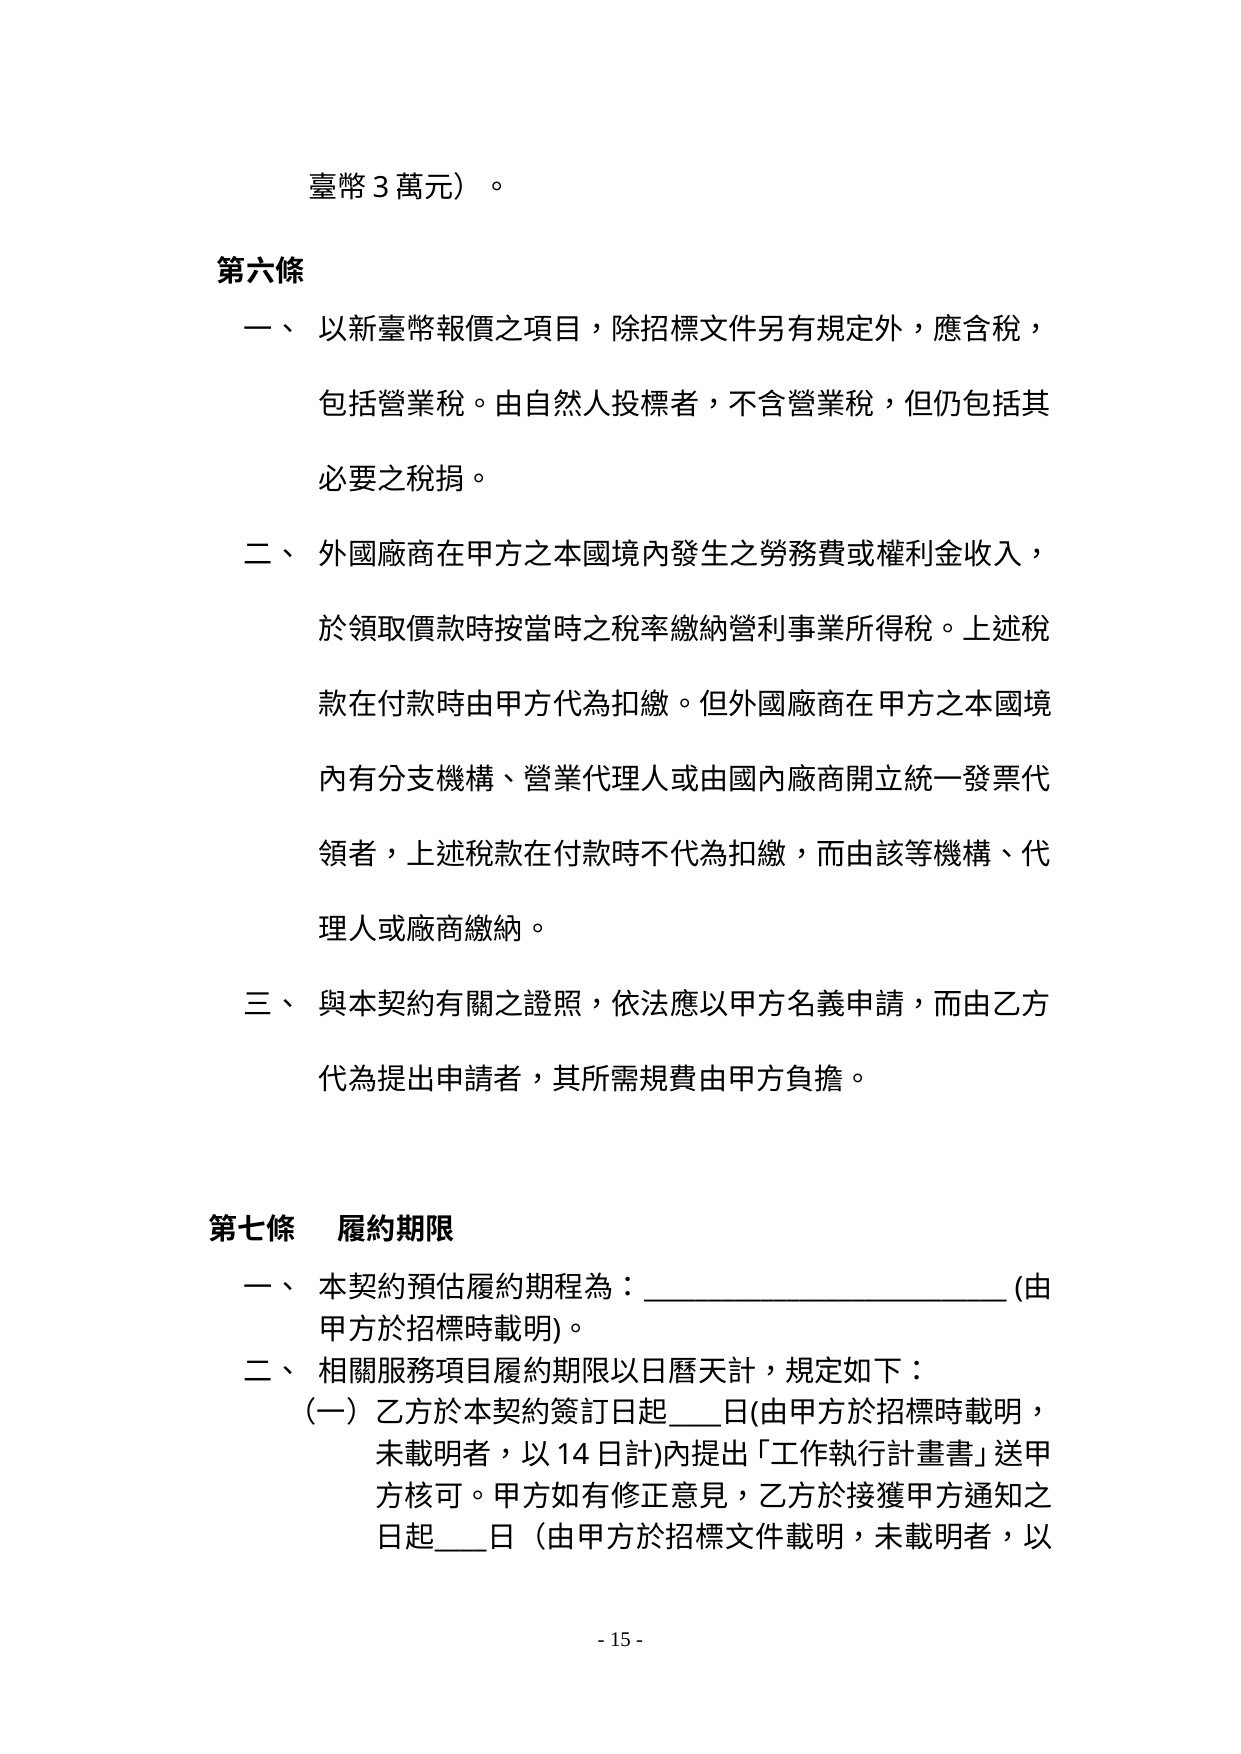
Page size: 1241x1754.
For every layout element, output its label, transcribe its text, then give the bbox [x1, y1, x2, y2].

list 外國廠商在甲方之本國境內發生之勞務費或權利金收入，於領取價款時按當時之稅率繳納營利事業所得稅。上述稅款在付款時由甲方代為扣繳。但外國廠商在甲方之本國境內有分支機構、營業代理人或由國內廠商開立統一發票代領者，上述稅款在付款時不代為扣繳，而由該等機構、代理人或廠商繳納。 [244, 514, 1053, 964]
list 相關服務項目履約期限以日曆天計，規定如下： [244, 1348, 1053, 1389]
list 履約期限 [208, 1189, 1053, 1264]
text （一）乙方於本契約簽訂日起____日(由甲方於招標時載明，未載明者，以14日計)內提出「工作執行計畫書」送甲方核可。甲方如有修正意見，乙方於接獲甲方通知之日起____日（由甲方於招標文件載明，未載明者，以 [287, 1389, 1053, 1556]
list 本契約預估履約期程為：____________________________ (由甲方於招標時載明)。 [244, 1264, 1053, 1348]
list 以新臺幣報價之項目，除招標文件另有規定外，應含稅，包括營業稅。由自然人投標者，不含營業稅，但仍包括其必要之稅捐。 [244, 289, 1053, 514]
text 臺幣3萬元）。 [250, 164, 1053, 206]
list 與本契約有關之證照，依法應以甲方名義申請，而由乙方代為提出申請者，其所需規費由甲方負擔。 [244, 964, 1053, 1114]
